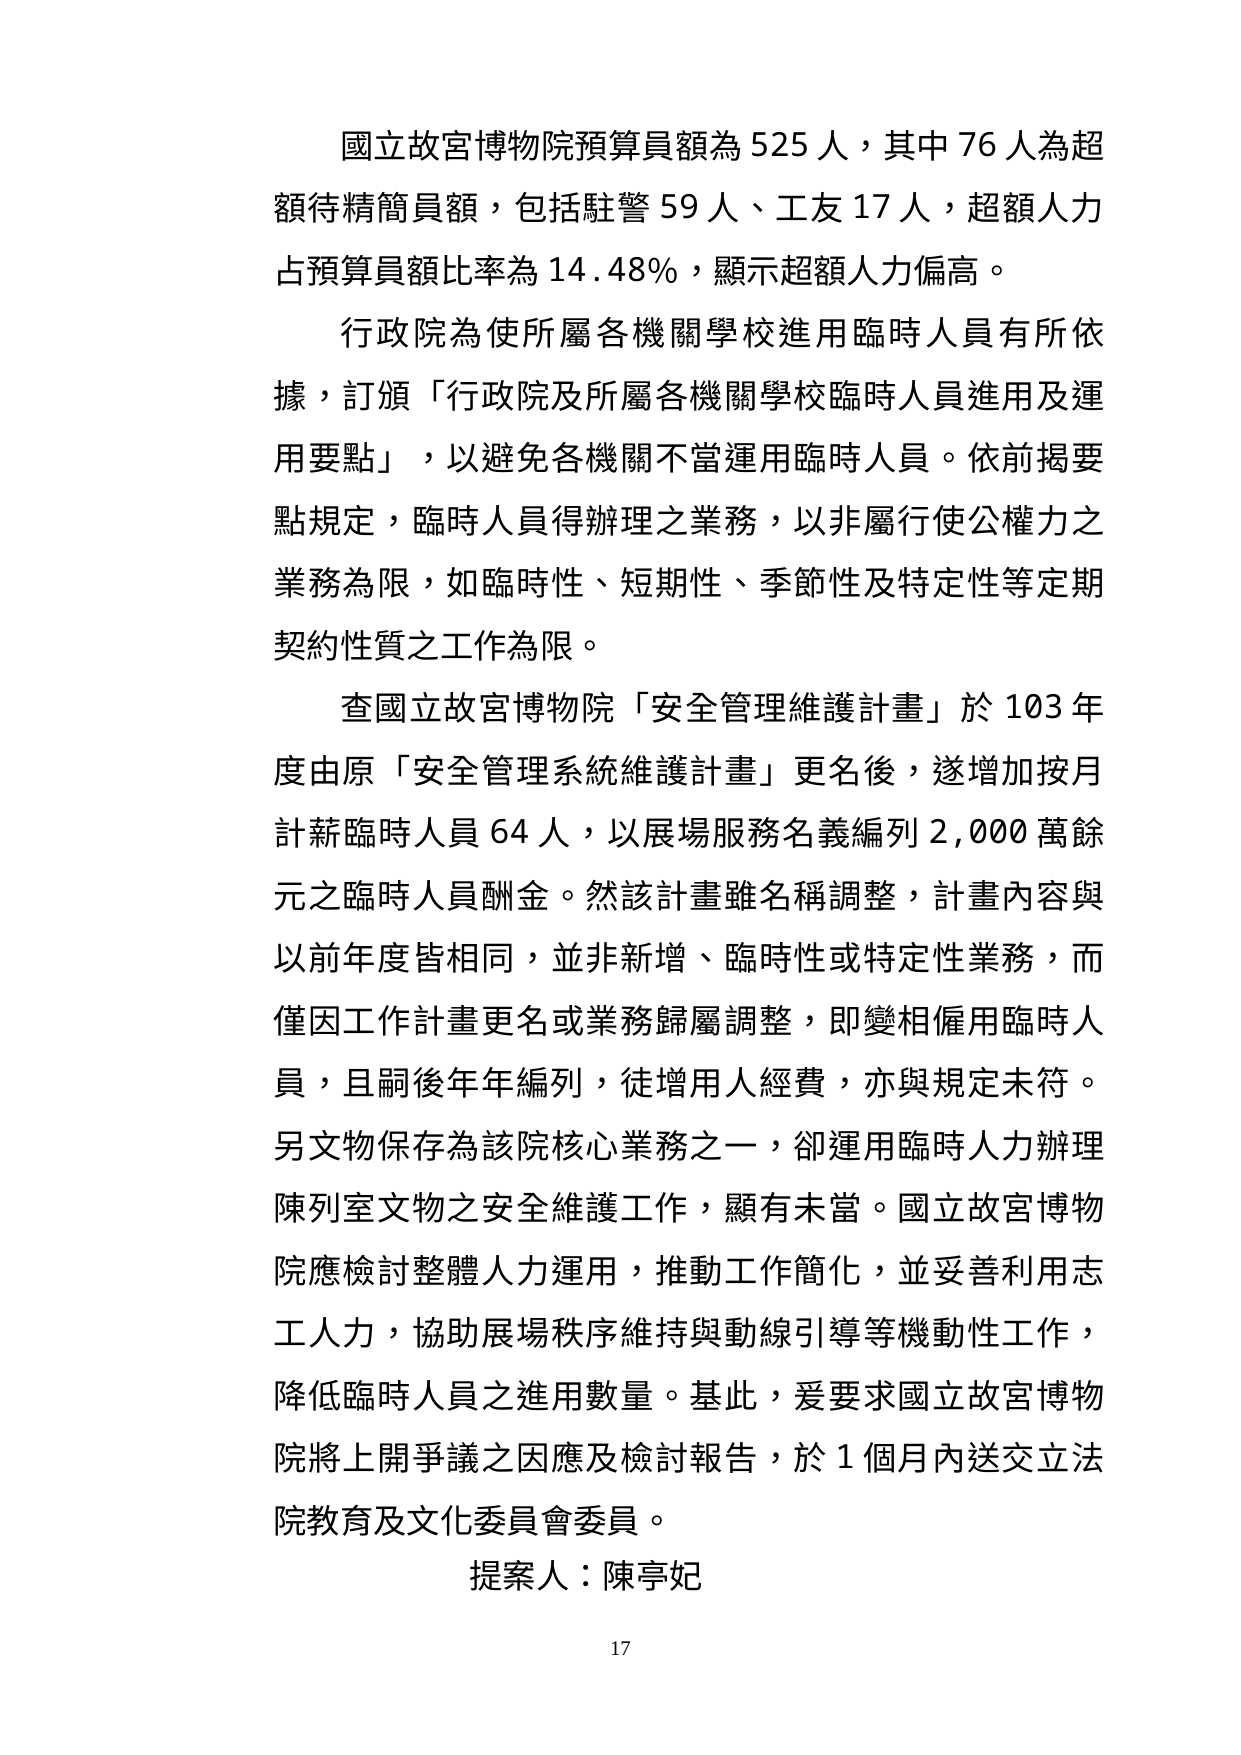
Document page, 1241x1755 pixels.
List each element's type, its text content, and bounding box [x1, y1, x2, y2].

text 提案人：陳亭妃 [136, 1550, 1104, 1598]
text 行政院為使所屬各機關學校進用臨時人員有所依據，訂頒「行政院及所屬各機關學校臨時人員進用及運用要點」，以避免各機關不當運用臨時人員。依前揭要點規定，臨時人員得辦理之業務，以非屬行使公權力之業務為限，如臨時性、短期性、季節性及特定性等定期契約性質之工作為限。 [273, 300, 1104, 675]
text 查國立故宮博物院「安全管理維護計畫」於103年度由原「安全管理系統維護計畫」更名後，遂增加按月計薪臨時人員64人，以展場服務名義編列2,000萬餘元之臨時人員酬金。然該計畫雖名稱調整，計畫內容與以前年度皆相同，並非新增、臨時性或特定性業務，而僅因工作計畫更名或業務歸屬調整，即變相僱用臨時人員，且嗣後年年編列，徒增用人經費，亦與規定未符。另文物保存為該院核心業務之一，卻運用臨時人力辦理陳列室文物之安全維護工作，顯有未當。國立故宮博物院應檢討整體人力運用，推動工作簡化，並妥善利用志工人力，協助展場秩序維持與動線引導等機動性工作，降低臨時人員之進用數量。基此，爰要求國立故宮博物院將上開爭議之因應及檢討報告，於1個月內送交立法院教育及文化委員會委員。 [273, 675, 1104, 1550]
text 國立故宮博物院預算員額為525人，其中76人為超額待精簡員額，包括駐警59人、工友17人，超額人力占預算員額比率為14.48％，顯示超額人力偏高。 [273, 112, 1104, 300]
